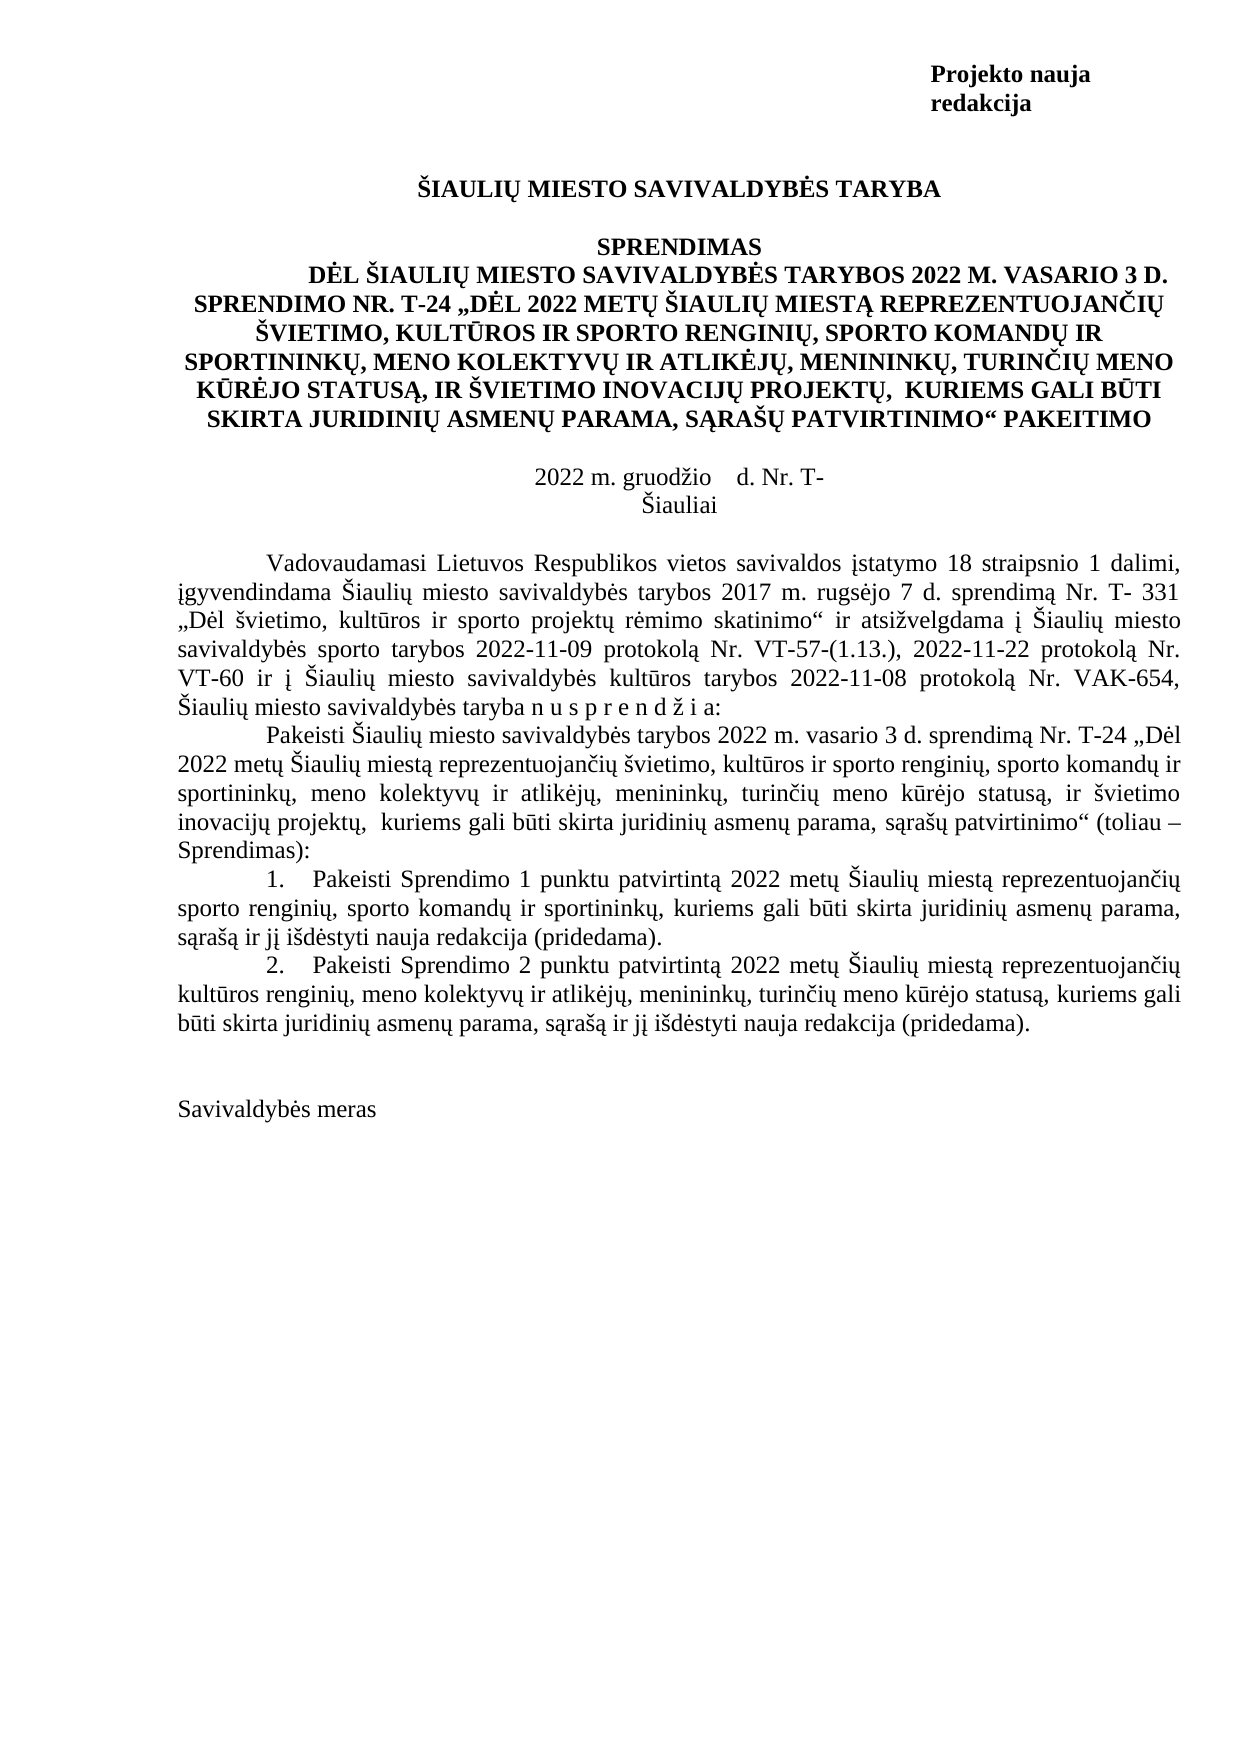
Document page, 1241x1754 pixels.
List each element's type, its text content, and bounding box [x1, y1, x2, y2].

text SPRENDIMAS [177, 232, 1181, 260]
text 2. Pakeisti Sprendimo 2 punktu patvirtintą 2022 metų Šiaulių miestą reprezentuojančių kultūros renginių, meno kolektyvų ir atlikėjų, menininkų, turinčių meno kūrėjo statusą, kuriems gali būti skirta juridinių asmenų parama, sąrašą ir jį išdėstyti nauja redakcija (pridedama). [177, 950, 1181, 1037]
text 1. Pakeisti Sprendimo 1 punktu patvirtintą 2022 metų Šiaulių miestą reprezentuojančių sporto renginių, sporto komandų ir sportininkų, kuriems gali būti skirta juridinių asmenų parama, sąrašą ir jį išdėstyti nauja redakcija (pridedama). [177, 864, 1181, 950]
text ŠIAULIŲ MIESTO SAVIVALDYBĖS TARYBA [177, 174, 1181, 203]
text 2022 m. gruodžio d. Nr. T- [177, 462, 1181, 490]
text Šiauliai [177, 490, 1181, 519]
text DĖL ŠIAULIŲ MIESTO SAVIVALDYBĖS TARYBOS 2022 M. VASARIO 3 D. SPRENDIMO NR. T-24 „DĖL 2022 METŲ ŠIAULIŲ MIESTĄ REPREZENTUOJANČIŲ ŠVIETIMO, KULTŪROS IR SPORTO RENGINIŲ, SPORTO KOMANDŲ IR SPORTININKŲ, MENO KOLEKTYVŲ IR ATLIKĖJŲ, MENININKŲ, TURINČIŲ MENO KŪRĖJO STATUSĄ, IR ŠVIETIMO INOVACIJŲ PROJEKTŲ, KURIEMS GALI BŪTI SKIRTA JURIDINIŲ ASMENŲ PARAMA, SĄRAŠŲ PATVIRTINIMO“ PAKEITIMO [177, 260, 1181, 433]
text Savivaldybės meras [177, 1094, 1181, 1152]
text Vadovaudamasi Lietuvos Respublikos vietos savivaldos įstatymo 18 straipsnio 1 dalimi, įgyvendindama Šiaulių miesto savivaldybės tarybos 2017 m. rugsėjo 7 d. sprendimą Nr. T- 331 „Dėl švietimo, kultūros ir sporto projektų rėmimo skatinimo“ ir atsižvelgdama į Šiaulių miesto savivaldybės sporto tarybos 2022-11-09 protokolą Nr. VT-57-(1.13.), 2022-11-22 protokolą Nr. VT-60 ir į Šiaulių miesto savivaldybės kultūros tarybos 2022-11-08 protokolą Nr. VAK-654, Šiaulių miesto savivaldybės taryba n u s p r e n d ž i a: [177, 548, 1181, 720]
text Pakeisti Šiaulių miesto savivaldybės tarybos 2022 m. vasario 3 d. sprendimą Nr. T-24 „Dėl 2022 metų Šiaulių miestą reprezentuojančių švietimo, kultūros ir sporto renginių, sporto komandų ir sportininkų, meno kolektyvų ir atlikėjų, menininkų, turinčių meno kūrėjo statusą, ir švietimo inovacijų projektų, kuriems gali būti skirta juridinių asmenų parama, sąrašų patvirtinimo“ (toliau – Sprendimas): [177, 720, 1181, 864]
